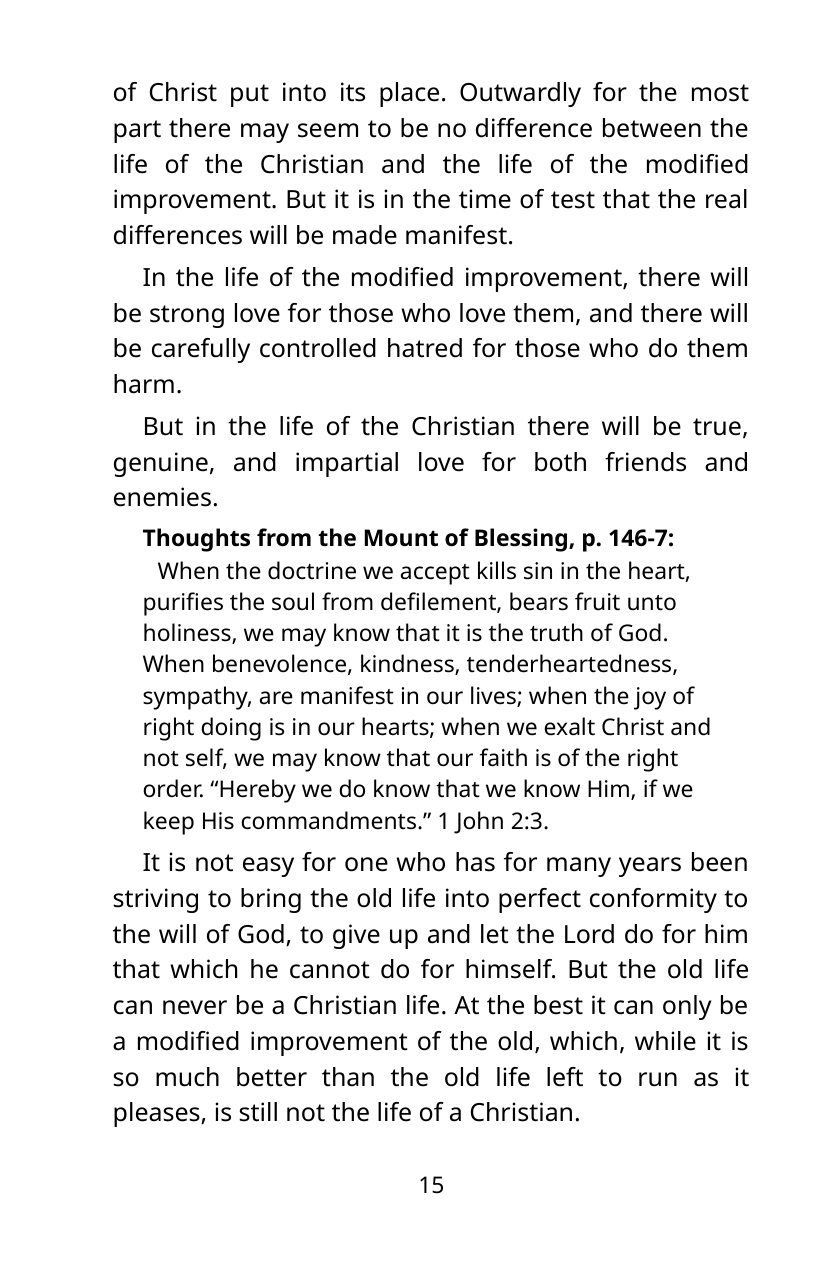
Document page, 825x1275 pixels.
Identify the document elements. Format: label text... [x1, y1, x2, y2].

text It is not easy for one who has for many years been striving to bring the old life into perfect conformity to the will of God, to give up and let the Lord do for him that which he cannot do for himself. But the old life can never be a Christian life. At the best it can only be a modified improvement of the old, which, while it is so much better than the old life left to run as it pleases, is still not the life of a Christian. [112, 845, 750, 1129]
text of Christ put into its place. Outwardly for the most part there may seem to be no difference between the life of the Christian and the life of the modified improvement. But it is in the time of test that the real differences will be made manifest. [112, 75, 750, 252]
text In the life of the modified improvement, there will be strong love for those who love them, and there will be carefully controlled hatred for those who do them harm. [112, 260, 750, 401]
text But in the life of the Christian there will be true, genuine, and impartial love for both friends and enemies. [112, 409, 750, 514]
text When the doctrine we accept kills sin in the heart, purifies the soul from defilement, bears fruit unto holiness, we may know that it is the truth of God. When benevolence, kindness, tenderheartedness, sympathy, are manifest in our lives; when the joy of right doing is in our hearts; when we exalt Christ and not self, we may know that our faith is of the right order. “Hereby we do know that we know Him, if we keep His commandments.” 1 John 2:3. [142, 554, 720, 836]
text Thoughts from the Mount of Blessing, p. 146-7: [142, 522, 750, 553]
